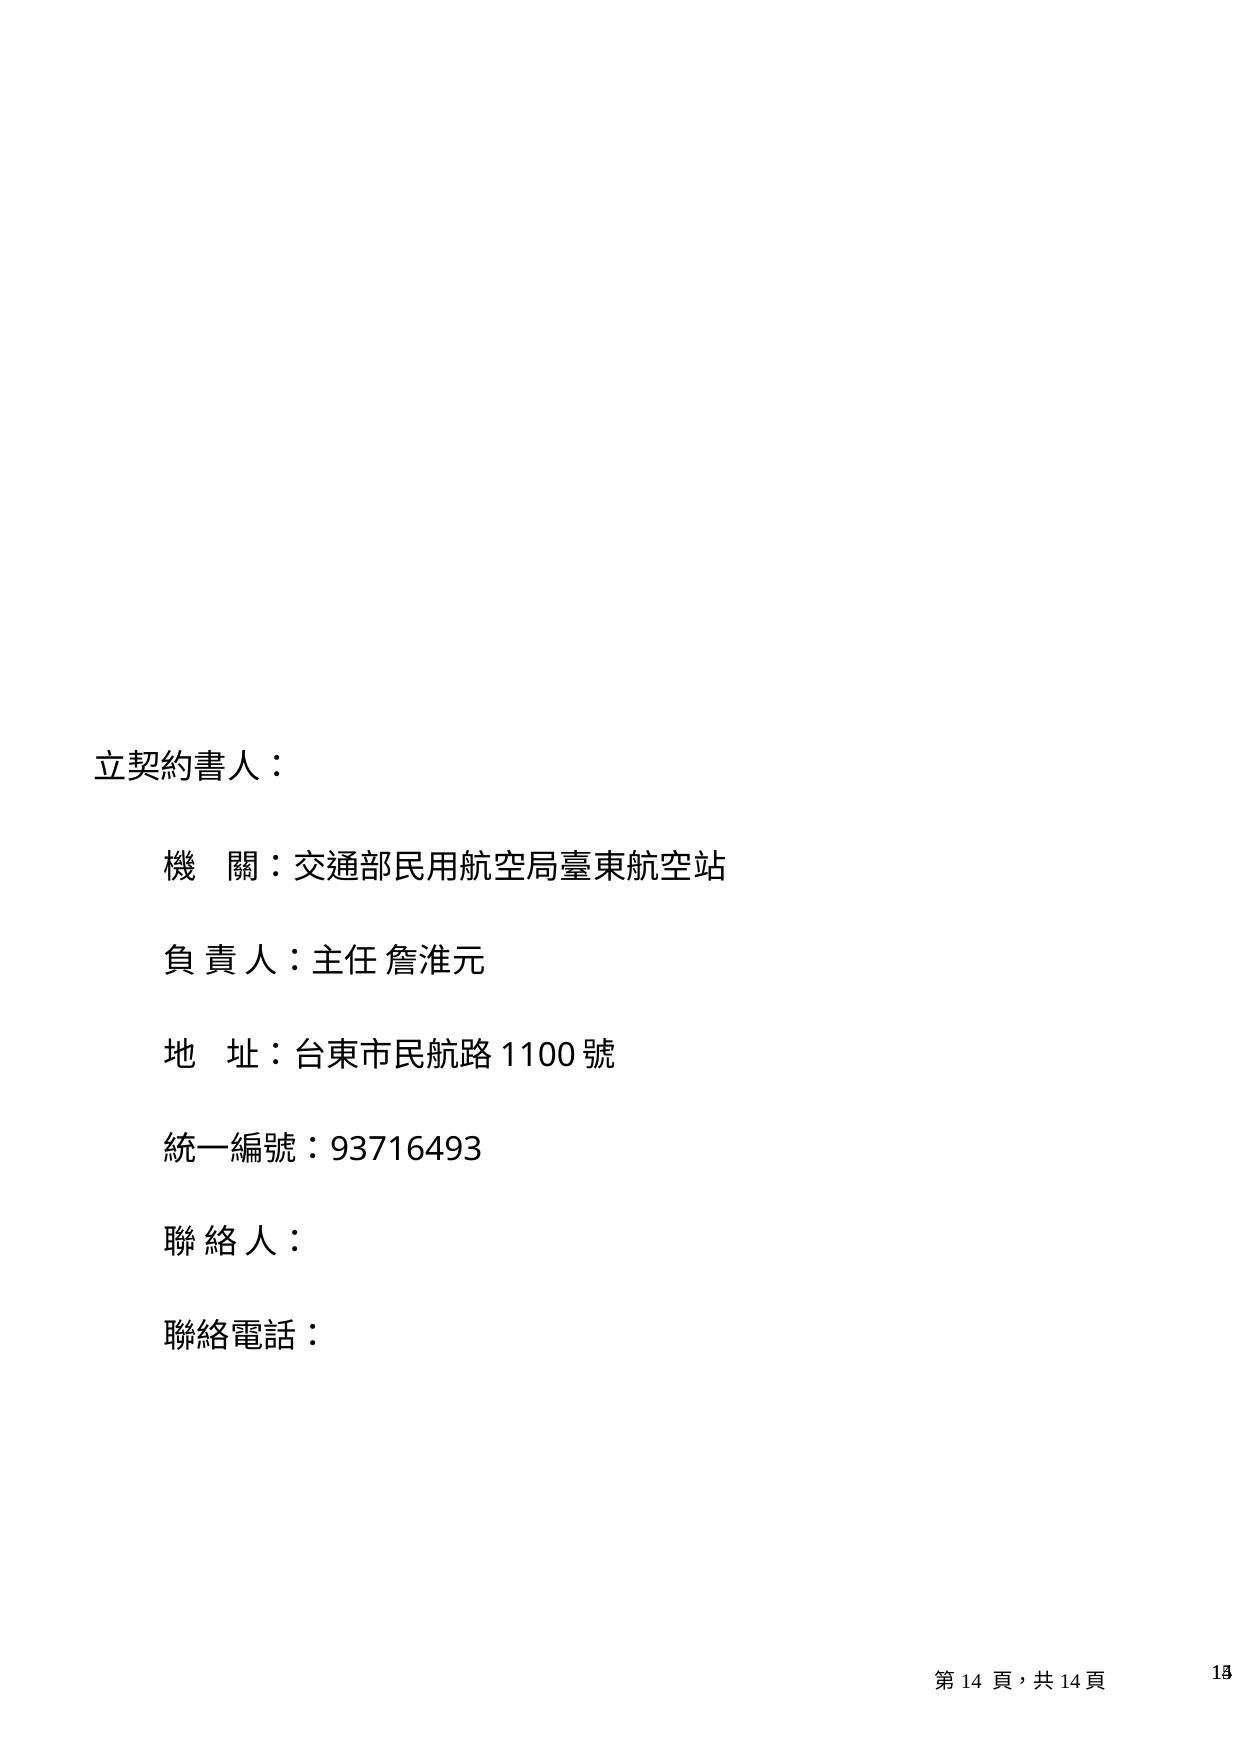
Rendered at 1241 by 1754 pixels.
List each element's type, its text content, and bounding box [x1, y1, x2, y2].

text 立契約書人： [94, 727, 1144, 802]
text 統一編號：93716493 [94, 1108, 1144, 1183]
text 聯絡電話： [94, 1296, 1144, 1371]
text 負 責 人：主任 詹淮元 [94, 921, 1144, 996]
text 地 址：台東市民航路1100號 [94, 1014, 1144, 1089]
text 機 關：交通部民用航空局臺東航空站 [94, 827, 1144, 902]
text 聯 絡 人： [94, 1202, 1144, 1277]
